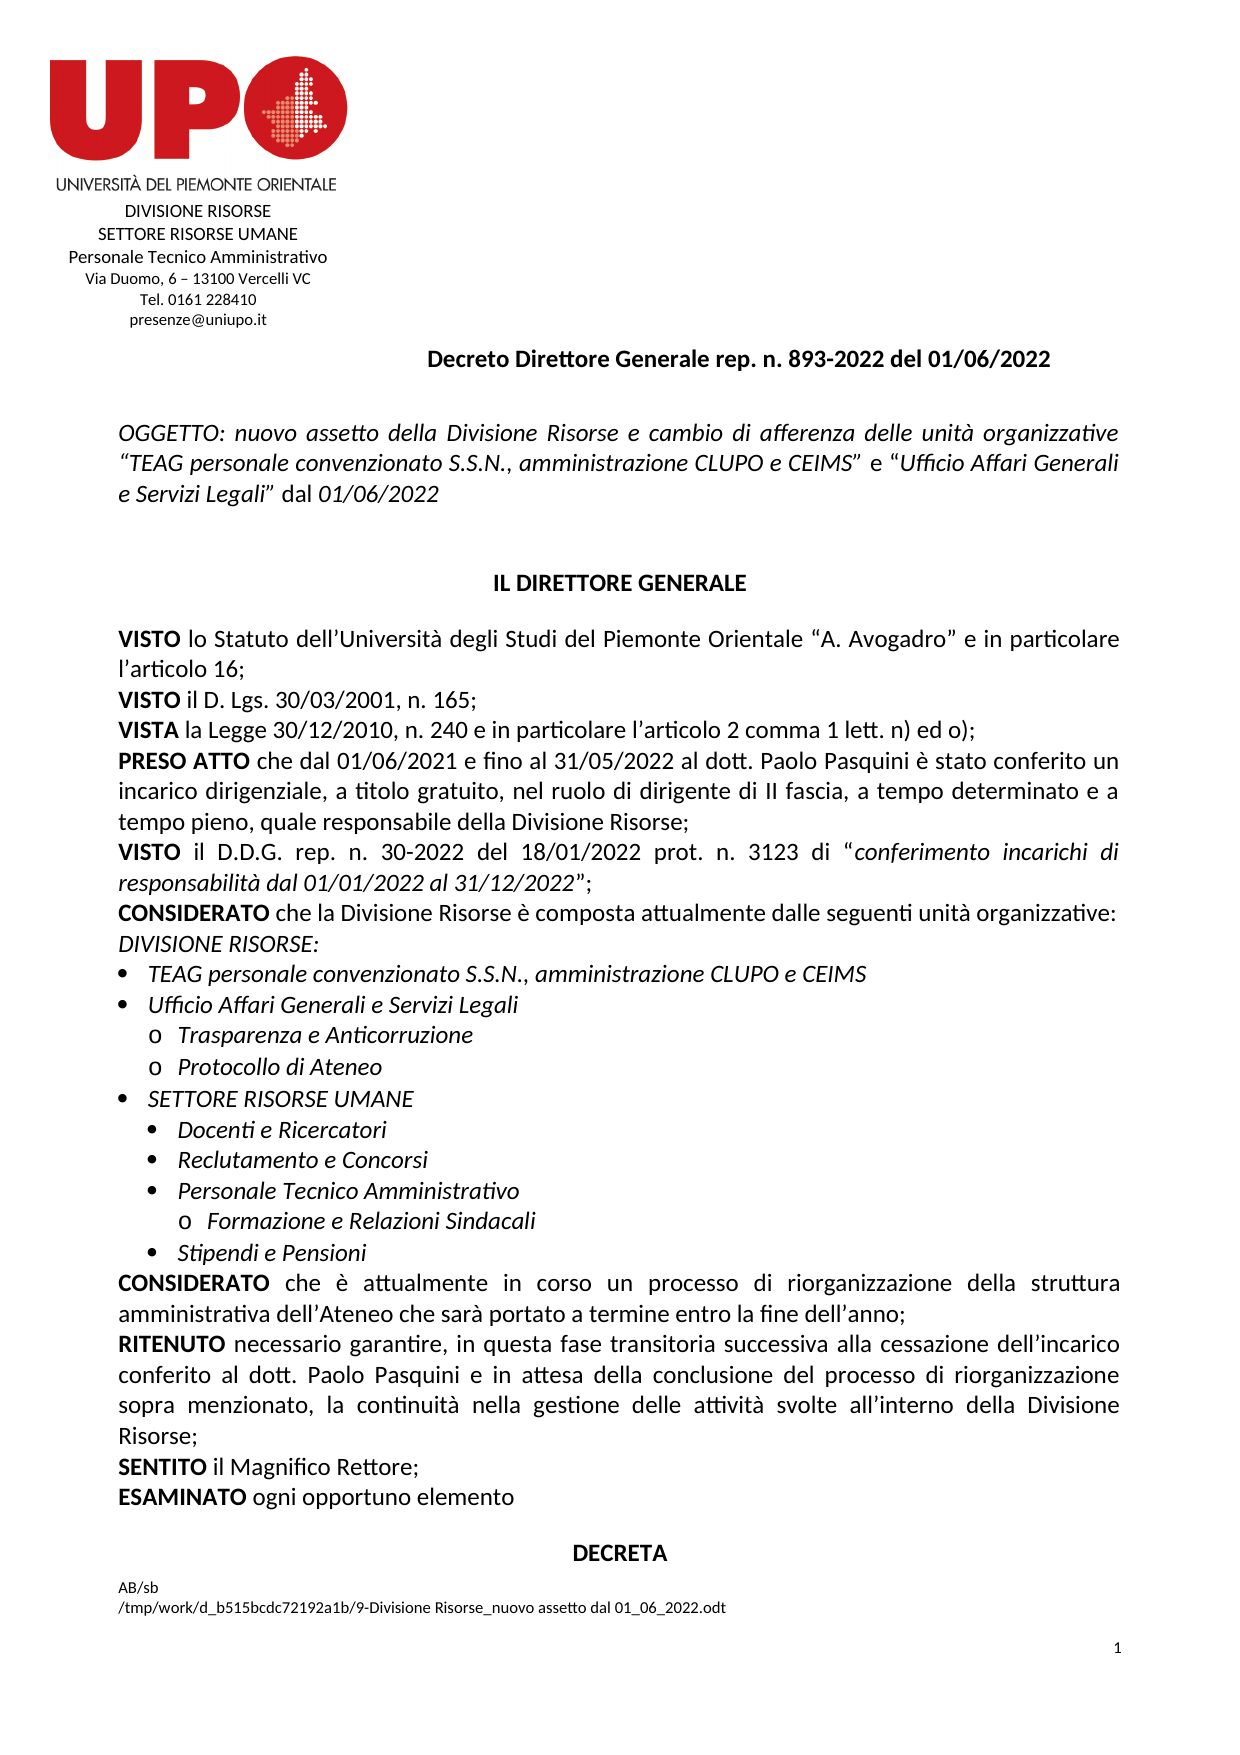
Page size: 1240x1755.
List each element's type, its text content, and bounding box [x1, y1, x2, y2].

text DECRETA [118, 1537, 1121, 1567]
text RITENUTO necessario garantire, in questa fase transitoria successiva alla cessazione dell’incarico conferito al dott. Paolo Pasquini e in attesa della conclusione del processo di riorganizzazione sopra menzionato, la continuità nella gestione delle attività svolte all’interno della Divisione Risorse; [118, 1329, 1121, 1451]
text Decreto Direttore Generale rep. n. 893-2022 del 01/06/2022 [118, 343, 1121, 374]
list Formazione e Relazioni Sindacali [177, 1205, 1121, 1237]
text VISTO il D. Lgs. 30/03/2001, n. 165; [118, 684, 1121, 714]
list Protocollo di Ateneo [118, 1051, 1121, 1083]
list Stipendi e Pensioni [148, 1237, 1121, 1268]
text OGGETTO: nuovo assetto della Divisione Risorse e cambio di afferenza delle unità organizzative “TEAG personale convenzionato S.S.N., amministrazione CLUPO e CEIMS” e “Ufficio Affari Generali e Servizi Legali” dal 01/06/2022 [118, 417, 1121, 508]
list Docenti e Ricercatori [148, 1114, 1121, 1144]
list Trasparenza e Anticorruzione [118, 1020, 1121, 1051]
list SETTORE RISORSE UMANE [118, 1083, 1121, 1114]
text VISTA la Legge 30/12/2010, n. 240 e in particolare l’articolo 2 comma 1 lett. n) ed o); [118, 714, 1121, 745]
list Personale Tecnico Amministrativo [148, 1175, 1121, 1205]
text CONSIDERATO che è attualmente in corso un processo di riorganizzazione della struttura amministrativa dell’Ateneo che sarà portato a termine entro la fine dell’anno; [118, 1268, 1121, 1329]
list Ufficio Affari Generali e Servizi Legali [118, 989, 1121, 1020]
text PRESO ATTO che dal 01/06/2021 e fino al 31/05/2022 al dott. Paolo Pasquini è stato conferito un incarico dirigenziale, a titolo gratuito, nel ruolo di dirigente di II fascia, a tempo determinato e a tempo pieno, quale responsabile della Divisione Risorse; [118, 745, 1121, 837]
list TEAG personale convenzionato S.S.N., amministrazione CLUPO e CEIMS [118, 959, 1121, 989]
text SENTITO il Magnifico Rettore; [118, 1451, 1121, 1481]
text ESAMINATO ogni opportuno elemento [118, 1481, 1121, 1512]
list Reclutamento e Concorsi [148, 1144, 1121, 1175]
text VISTO il D.D.G. rep. n. 30-2022 del 18/01/2022 prot. n. 3123 di “conferimento incarichi di responsabilità dal 01/01/2022 al 31/12/2022”; [118, 837, 1121, 898]
text IL DIRETTORE GENERALE [118, 567, 1121, 598]
text DIVISIONE RISORSE: [118, 928, 1121, 959]
text CONSIDERATO che la Divisione Risorse è composta attualmente dalle seguenti unità organizzative: [118, 898, 1121, 928]
text VISTO lo Statuto dell’Università degli Studi del Piemonte Orientale “A. Avogadro” e in particolare l’articolo 16; [118, 623, 1121, 684]
